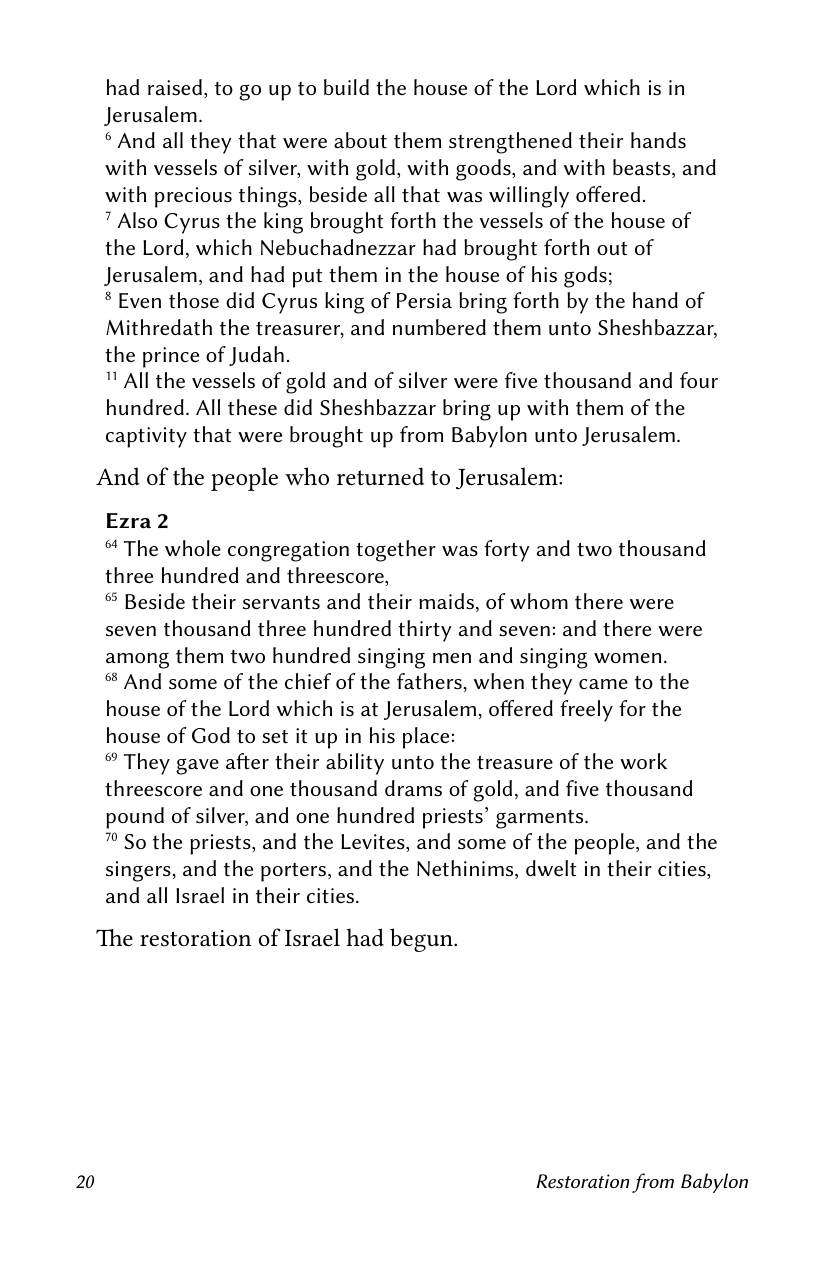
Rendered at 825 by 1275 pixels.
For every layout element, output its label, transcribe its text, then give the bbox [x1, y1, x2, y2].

text The restoration of Israel had begun. [75, 924, 750, 953]
text 70 So the priests, and the Levites, and some of the people, and the singers, and the porters, and the Nethinims, dwelt in their cities, and all Israel in their cities. [105, 829, 720, 909]
text 68 And some of the chief of the fathers, when they came to the house of the Lord which is at Jerusalem, offered freely for the house of God to set it up in his place: [105, 669, 720, 749]
text 11 All the vessels of gold and of silver were five thousand and four hundred. All these did Sheshbazzar bring up with them of the captivity that were brought up from Babylon unto Jerusalem. [105, 368, 720, 448]
text And of the people who returned to Jerusalem: [75, 463, 750, 492]
text had raised, to go up to build the house of the Lord which is in Jerusalem. [105, 75, 720, 128]
text 6 And all they that were about them strengthened their hands with vessels of silver, with gold, with goods, and with beasts, and with precious things, beside all that was willingly offered. [105, 128, 720, 208]
text 7 Also Cyrus the king brought forth the vessels of the house of the Lord, which Nebuchadnezzar had brought forth out of Jerusalem, and had put them in the house of his gods; [105, 208, 720, 288]
text Ezra 2 [105, 508, 750, 534]
text 69 They gave after their ability unto the treasure of the work threescore and one thousand drams of gold, and five thousand pound of silver, and one hundred priests’ garments. [105, 749, 720, 829]
text 64 The whole congregation together was forty and two thousand three hundred and threescore, [105, 536, 720, 589]
text 8 Even those did Cyrus king of Persia bring forth by the hand of Mithredath the treasurer, and numbered them unto Sheshbazzar, the prince of Judah. [105, 288, 720, 368]
text 65 Beside their servants and their maids, of whom there were seven thousand three hundred thirty and seven: and there were among them two hundred singing men and singing women. [105, 589, 720, 669]
